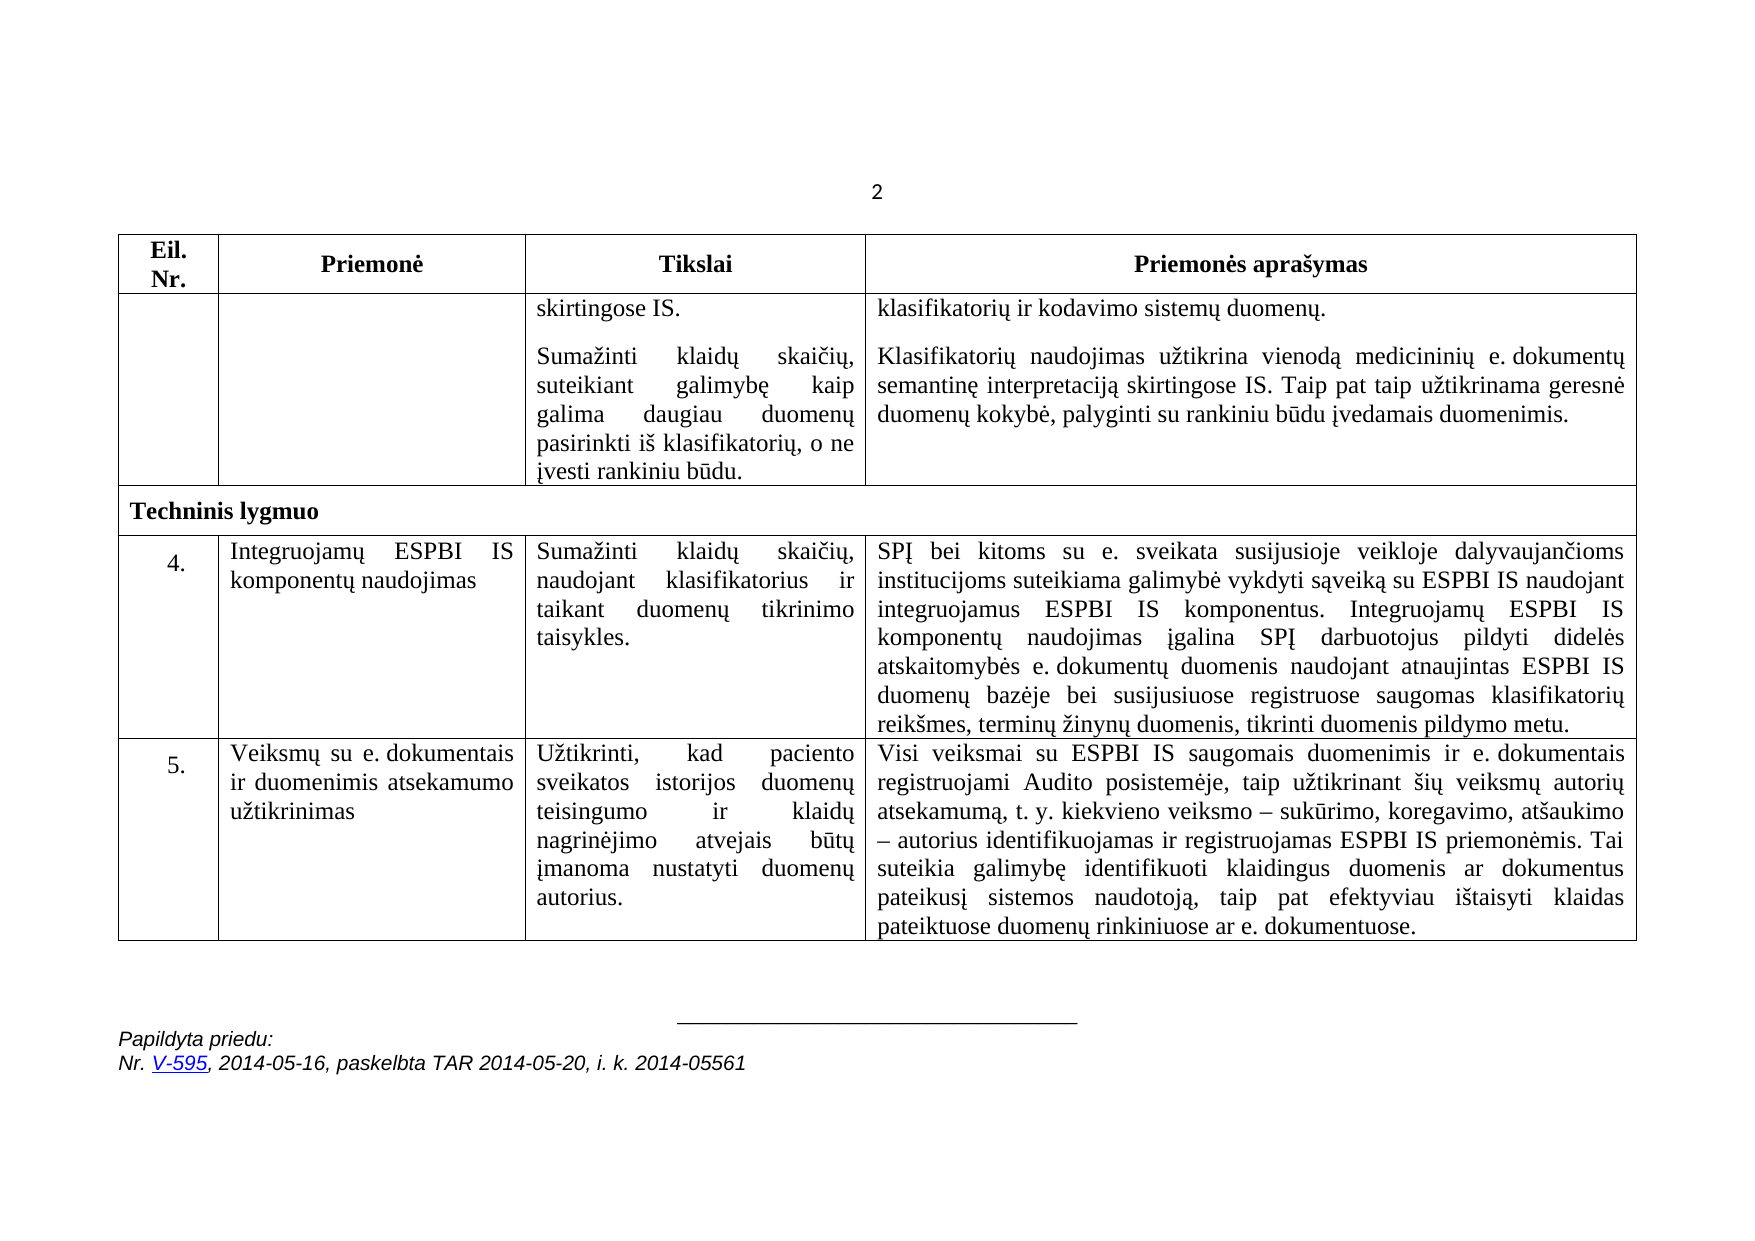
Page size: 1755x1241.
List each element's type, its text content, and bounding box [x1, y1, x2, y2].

table_header Eil. Nr. [119, 235, 218, 292]
table_cell Veiksmų su e. dokumentais ir duomenimis atsekamumo užtikrinimas [219, 739, 525, 940]
table_cell [119, 294, 218, 485]
table_cell klasifikatorių ir kodavimo sistemų duomenų. Klasifikatorių naudojimas užtikrina vienodą medicininių e. dokumentų semantinę interpretaciją skirtingose IS. Taip pat taip užtikrinama geresnė duomenų kokybė, palyginti su rankiniu būdu įvedamais duomenimis. [866, 294, 1636, 485]
text Papildyta priedu: [118, 1027, 1636, 1051]
table_cell 4. [119, 536, 218, 737]
text ________________________________ [118, 998, 1636, 1027]
text Nr. V-595, 2014-05-16, paskelbta TAR 2014-05-20, i. k. 2014-05561 [118, 1051, 1636, 1075]
table_cell [219, 294, 525, 485]
table_cell 5. [119, 739, 218, 940]
table_cell Užtikrinti, kad paciento sveikatos istorijos duomenų teisingumo ir klaidų nagrinėjimo atvejais būtų įmanoma nustatyti duomenų autorius. [526, 739, 865, 940]
table_cell Visi veiksmai su ESPBI IS saugomais duomenimis ir e. dokumentais registruojami Audito posistemėje, taip užtikrinant šių veiksmų autorių atsekamumą, t. y. kiekvieno veiksmo – sukūrimo, koregavimo, atšaukimo – autorius identifikuojamas ir registruojamas ESPBI IS priemonėmis. Tai suteikia galimybę identifikuoti klaidingus duomenis ar dokumentus pateikusį sistemos naudotoją, taip pat efektyviau ištaisyti klaidas pateiktuose duomenų rinkiniuose ar e. dokumentuose. [866, 739, 1636, 940]
table_cell Integruojamų ESPBI IS komponentų naudojimas [219, 536, 525, 737]
table_cell Techninis lygmuo [119, 486, 1636, 535]
table_cell Sumažinti klaidų skaičių, naudojant klasifikatorius ir taikant duomenų tikrinimo taisykles. [526, 536, 865, 737]
table_header Priemonės aprašymas [866, 235, 1636, 292]
table_cell SPĮ bei kitoms su e. sveikata susijusioje veikloje dalyvaujančioms institucijoms suteikiama galimybė vykdyti sąveiką su ESPBI IS naudojant integruojamus ESPBI IS komponentus. Integruojamų ESPBI IS komponentų naudojimas įgalina SPĮ darbuotojus pildyti didelės atskaitomybės e. dokumentų duomenis naudojant atnaujintas ESPBI IS duomenų bazėje bei susijusiuose registruose saugomas klasifikatorių reikšmes, terminų žinynų duomenis, tikrinti duomenis pildymo metu. [866, 536, 1636, 737]
table_cell skirtingose IS. Sumažinti klaidų skaičių, suteikiant galimybę kaip galima daugiau duomenų pasirinkti iš klasifikatorių, o ne įvesti rankiniu būdu. [526, 294, 865, 485]
table_header Tikslai [526, 235, 865, 292]
table_header Priemonė [219, 235, 525, 292]
